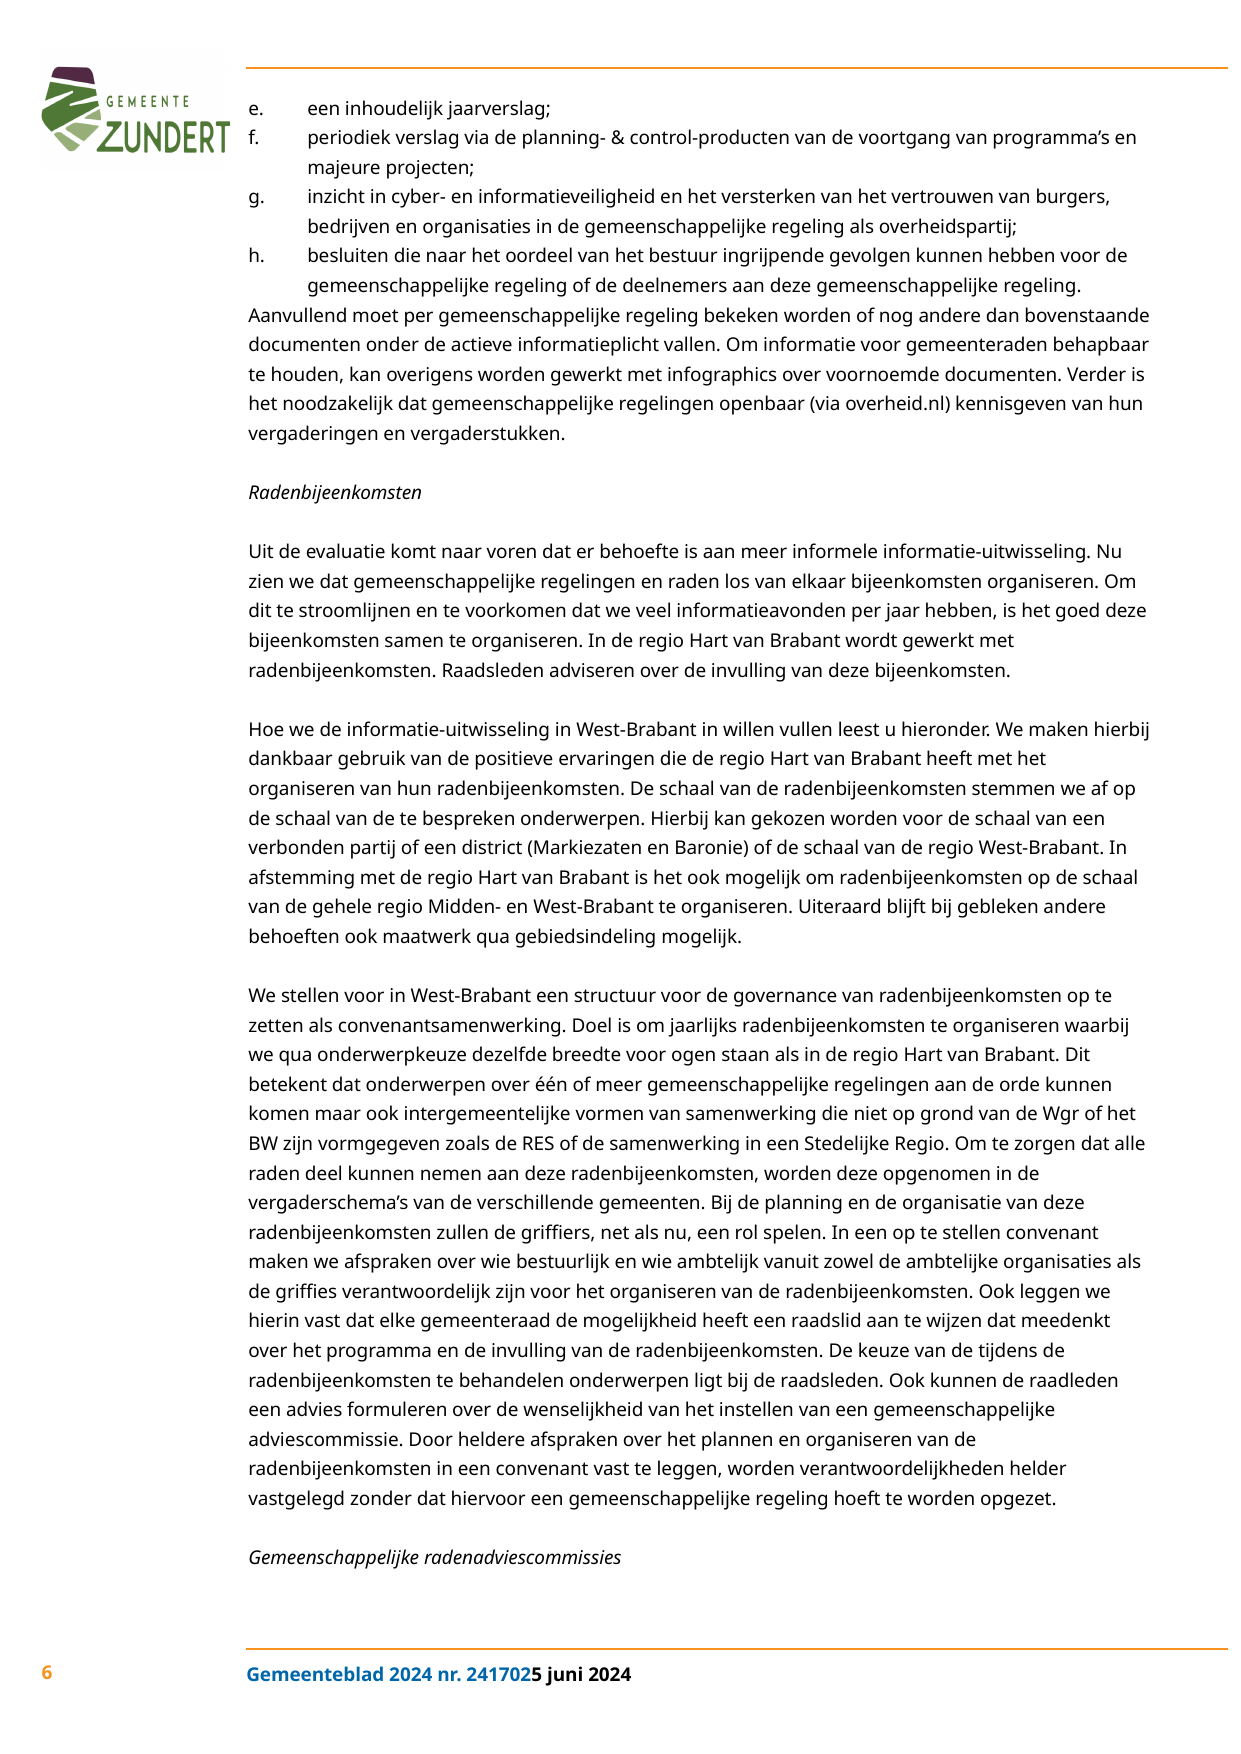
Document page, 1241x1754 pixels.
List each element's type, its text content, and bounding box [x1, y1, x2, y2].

picture [41, 47, 231, 172]
text Uit de evaluatie komt naar voren dat er behoefte is aan meer informele informatie-uitwisseling. Nu zien we dat gemeenschappelijke regelingen en raden los van elkaar bijeenkomsten organiseren. Om dit te stroomlijnen en te voorkomen dat we veel informatieavonden per jaar hebben, is het goed deze bijeenkomsten samen te organiseren. In de regio Hart van Brabant wordt gewerkt met radenbijeenkomsten. Raadsleden adviseren over de invulling van deze bijeenkomsten. [248, 538, 1152, 683]
list besluiten die naar het oordeel van het bestuur ingrijpende gevolgen kunnen hebben voor de gemeenschappelijke regeling of de deelnemers aan deze gemeenschappelijke regeling. [248, 243, 1152, 298]
text Gemeenschappelijke radenadviescommissies [248, 1544, 1152, 1570]
text Aanvullend moet per gemeenschappelijke regeling bekeken worden of nog andere dan bovenstaande documenten onder de actieve informatieplicht vallen. Om informatie voor gemeenteraden behapbaar te houden, kan overigens worden gewerkt met infographics over voornoemde documenten. Verder is het noodzakelijk dat gemeenschappelijke regelingen openbaar (via overheid.nl) kennisgeven van hun vergaderingen en vergaderstukken. [248, 302, 1152, 446]
text Hoe we de informatie-uitwisseling in West-Brabant in willen vullen leest u hieronder. We maken hierbij dankbaar gebruik van de positieve ervaringen die de regio Hart van Brabant heeft met het organiseren van hun radenbijeenkomsten. De schaal van de radenbijeenkomsten stemmen we af op de schaal van de te bespreken onderwerpen. Hierbij kan gekozen worden voor de schaal van een verbonden partij of een district (Markiezaten en Baronie) of de schaal van de regio West-Brabant. In afstemming met de regio Hart van Brabant is het ook mogelijk om radenbijeenkomsten op de schaal van de gehele regio Midden- en West-Brabant te organiseren. Uiteraard blijft bij gebleken andere behoeften ook maatwerk qua gebiedsindeling mogelijk. [248, 716, 1152, 949]
list inzicht in cyber- en informatieveiligheid en het versterken van het vertrouwen van burgers, bedrijven en organisaties in de gemeenschappelijke regeling als overheidspartij; [248, 183, 1152, 239]
text We stellen voor in West-Brabant een structuur voor de governance van radenbijeenkomsten op te zetten als convenantsamenwerking. Doel is om jaarlijks radenbijeenkomsten te organiseren waarbij we qua onderwerpkeuze dezelfde breedte voor ogen staan als in de regio Hart van Brabant. Dit betekent dat onderwerpen over één of meer gemeenschappelijke regelingen aan de orde kunnen komen maar ook intergemeentelijke vormen van samenwerking die niet op grond van de Wgr of het BW zijn vormgegeven zoals de RES of de samenwerking in een Stedelijke Regio. Om te zorgen dat alle raden deel kunnen nemen aan deze radenbijeenkomsten, worden deze opgenomen in de vergaderschema’s van de verschillende gemeenten. Bij de planning en de organisatie van deze radenbijeenkomsten zullen de griffiers, net als nu, een rol spelen. In een op te stellen convenant maken we afspraken over wie bestuurlijk en wie ambtelijk vanuit zowel de ambtelijke organisaties als de griffies verantwoordelijk zijn voor het organiseren van de radenbijeenkomsten. Ook leggen we hierin vast dat elke gemeenteraad de mogelijkheid heeft een raadslid aan te wijzen dat meedenkt over het programma en de invulling van de radenbijeenkomsten. De keuze van de tijdens de radenbijeenkomsten te behandelen onderwerpen ligt bij de raadsleden. Ook kunnen de raadleden een advies formuleren over de wenselijkheid van het instellen van een gemeenschappelijke adviescommissie. Door heldere afspraken over het plannen en organiseren van de radenbijeenkomsten in een convenant vast te leggen, worden verantwoordelijkheden helder vastgelegd zonder dat hiervoor een gemeenschappelijke regeling hoeft te worden opgezet. [248, 982, 1152, 1511]
text Radenbijeenkomsten [248, 479, 1152, 505]
list een inhoudelijk jaarverslag; [248, 95, 1152, 121]
list periodiek verslag via de planning- & control-producten van de voortgang van programma’s en majeure projecten; [248, 124, 1152, 180]
